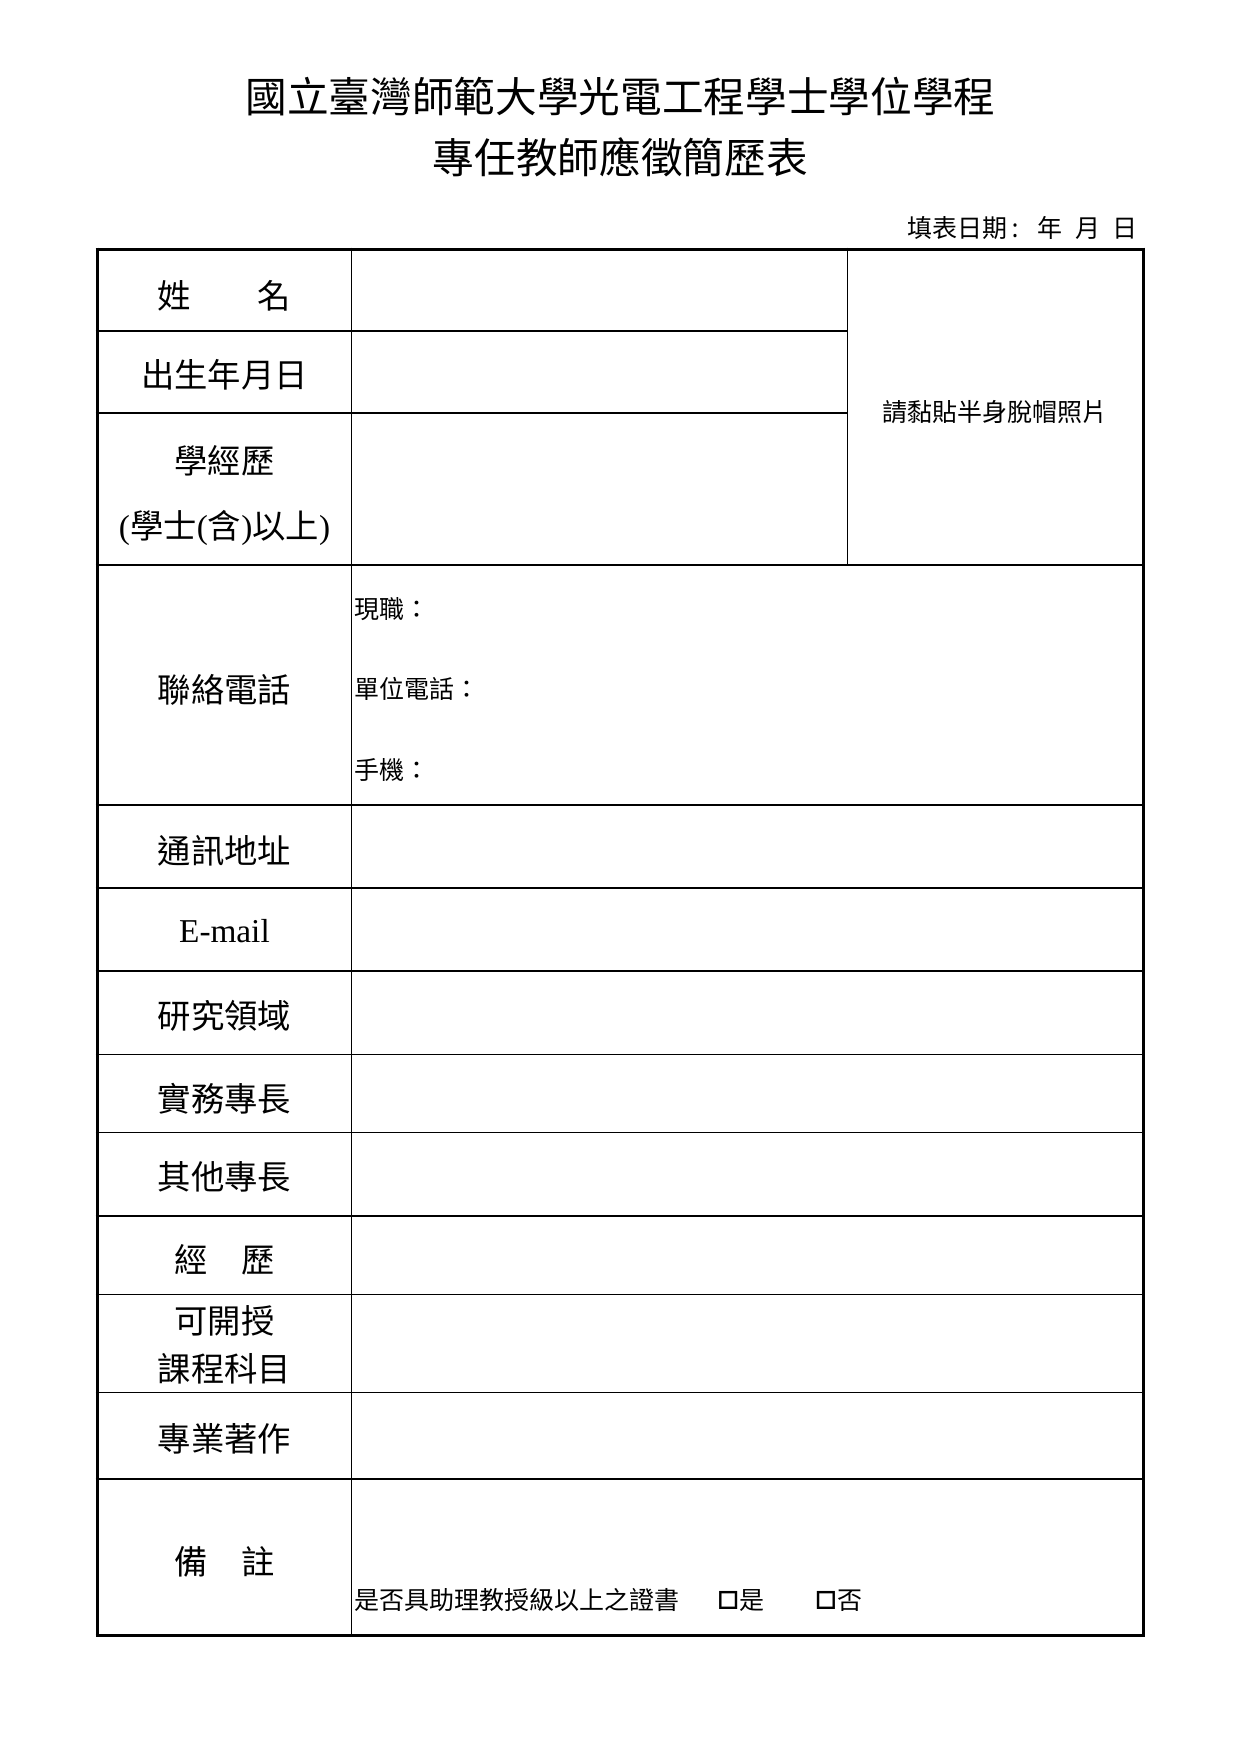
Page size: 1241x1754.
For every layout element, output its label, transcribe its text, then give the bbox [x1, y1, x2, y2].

table_cell E-mail [99, 889, 351, 970]
table_cell 可開授 課程科目 [99, 1295, 351, 1391]
table_cell [352, 414, 847, 564]
table_cell 專業著作 [99, 1393, 351, 1478]
table_cell [352, 806, 1142, 887]
table_cell [352, 332, 847, 412]
table_cell [352, 1133, 1142, 1215]
table_cell 是否具助理教授級以上之證書 是 否 [352, 1480, 1142, 1633]
text 專任教師應徵簡歷表 [59, 125, 1181, 185]
text 國立臺灣師範大學光電工程學士學位學程 [59, 64, 1181, 125]
table_cell 研究領域 [99, 972, 351, 1053]
table_cell 學經歷 (學士(含)以上) [99, 414, 351, 564]
table_cell 其他專長 [99, 1133, 351, 1215]
table_header [352, 251, 847, 330]
table_header 請黏貼半身脫帽照片 [848, 251, 1142, 564]
table_cell 實務專長 [99, 1055, 351, 1132]
table_cell [352, 1055, 1142, 1132]
table_cell 現職： 單位電話： 手機： [352, 566, 1142, 804]
table_cell [352, 972, 1142, 1053]
table_cell [352, 889, 1142, 970]
table_cell [352, 1295, 1142, 1391]
table_header 姓 名 [99, 251, 351, 330]
table_cell [352, 1217, 1142, 1293]
table_cell 出生年月日 [99, 332, 351, 412]
table_cell 聯絡電話 [99, 566, 351, 804]
table_cell [352, 1393, 1142, 1478]
text 填表日期: 年 月 日 [59, 185, 1137, 248]
table_cell 通訊地址 [99, 806, 351, 887]
table_cell 經 歷 [99, 1217, 351, 1293]
table_cell 備 註 [99, 1480, 351, 1633]
